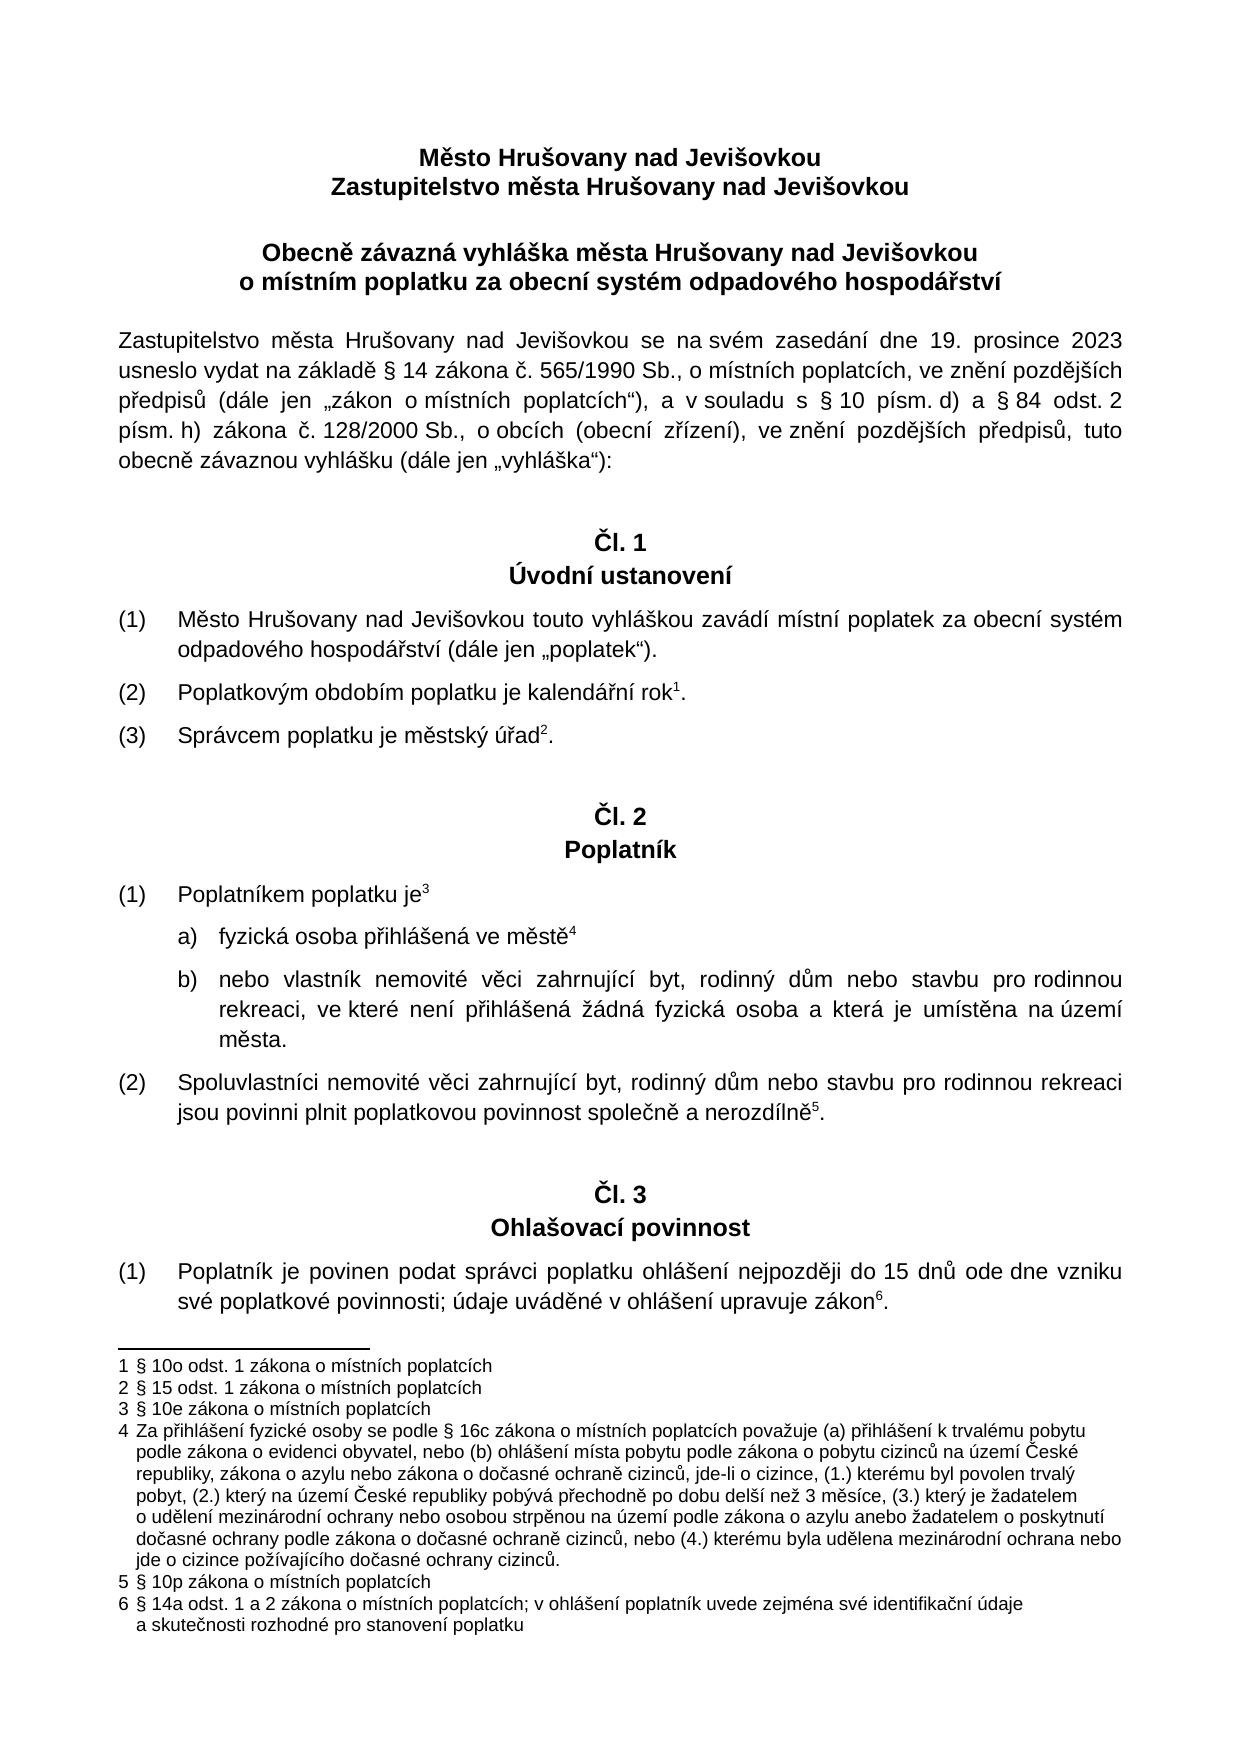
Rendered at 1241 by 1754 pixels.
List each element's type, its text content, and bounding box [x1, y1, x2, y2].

list § 14a odst. 1 a 2 zákona o místních poplatcích; v ohlášení poplatník uvede zejména své identifikační údaje a skutečnosti rozhodné pro stanovení poplatku [118, 1592, 1122, 1635]
list § 10e zákona o místních poplatcích [118, 1398, 1122, 1420]
text Zastupitelstvo města Hrušovany nad Jevišovkou se na svém zasedání dne 19. prosince 2023 usneslo vydat na základě § 14 zákona č. 565/1990 Sb., o místních poplatcích, ve znění pozdějších předpisů (dále jen „zákon o místních poplatcích“), a v souladu s § 10 písm. d) a § 84 odst. 2 písm. h) zákona č. 128/2000 Sb., o obcích (obecní zřízení), ve znění pozdějších předpisů, tuto obecně závaznou vyhlášku (dále jen „vyhláška“): [118, 327, 1122, 474]
list Město Hrušovany nad Jevišovkou touto vyhláškou zavádí místní poplatek za obecní systém odpadového hospodářství (dále jen „poplatek“). [118, 606, 1122, 663]
list Správcem poplatku je městský úřad. [118, 722, 1122, 748]
list § 10o odst. 1 zákona o místních poplatcích [118, 1355, 1122, 1377]
subtitle Čl. 3 Ohlašovací povinnost [118, 1179, 1122, 1241]
list nebo vlastník nemovité věci zahrnující byt, rodinný dům nebo stavbu pro rodinnou rekreaci, ve které není přihlášená žádná fyzická osoba a která je umístěna na území města. [177, 966, 1122, 1053]
title Město Hrušovany nad Jevišovkou Zastupitelstvo města Hrušovany nad Jevišovkou [118, 143, 1122, 201]
subtitle Čl. 1 Úvodní ustanovení [118, 528, 1122, 589]
list Poplatník je povinen podat správci poplatku ohlášení nejpozději do 15 dnů ode dne vzniku své poplatkové povinnosti; údaje uváděné v ohlášení upravuje zákon. [118, 1258, 1122, 1315]
list fyzická osoba přihlášená ve městě [177, 923, 1122, 950]
list § 15 odst. 1 zákona o místních poplatcích [118, 1377, 1122, 1398]
list Za přihlášení fyzické osoby se podle § 16c zákona o místních poplatcích považuje (a) přihlášení k trvalému pobytu podle zákona o evidenci obyvatel, nebo (b) ohlášení místa pobytu podle zákona o pobytu cizinců na území České republiky, zákona o azylu nebo zákona o dočasné ochraně cizinců, jde-li o cizince, (1.) kterému byl povolen trvalý pobyt, (2.) který na území České republiky pobývá přechodně po dobu delší než 3 měsíce, (3.) který je žadatelem o udělení mezinárodní ochrany nebo osobou strpěnou na území podle zákona o azylu anebo žadatelem o poskytnutí dočasné ochrany podle zákona o dočasné ochraně cizinců, nebo (4.) kterému byla udělena mezinárodní ochrana nebo jde o cizince požívajícího dočasné ochrany cizinců. [118, 1420, 1122, 1571]
subtitle Čl. 2 Poplatník [118, 802, 1122, 864]
list Poplatkovým obdobím poplatku je kalendářní rok. [118, 679, 1122, 706]
subtitle Obecně závazná vyhláška města Hrušovany nad Jevišovkou o místním poplatku za obecní systém odpadového hospodářství [118, 238, 1122, 295]
list § 10p zákona o místních poplatcích [118, 1571, 1122, 1592]
list Spoluvlastníci nemovité věci zahrnující byt, rodinný dům nebo stavbu pro rodinnou rekreaci jsou povinni plnit poplatkovou povinnost společně a nerozdílně. [118, 1069, 1122, 1126]
list Poplatníkem poplatku je [118, 881, 1122, 907]
